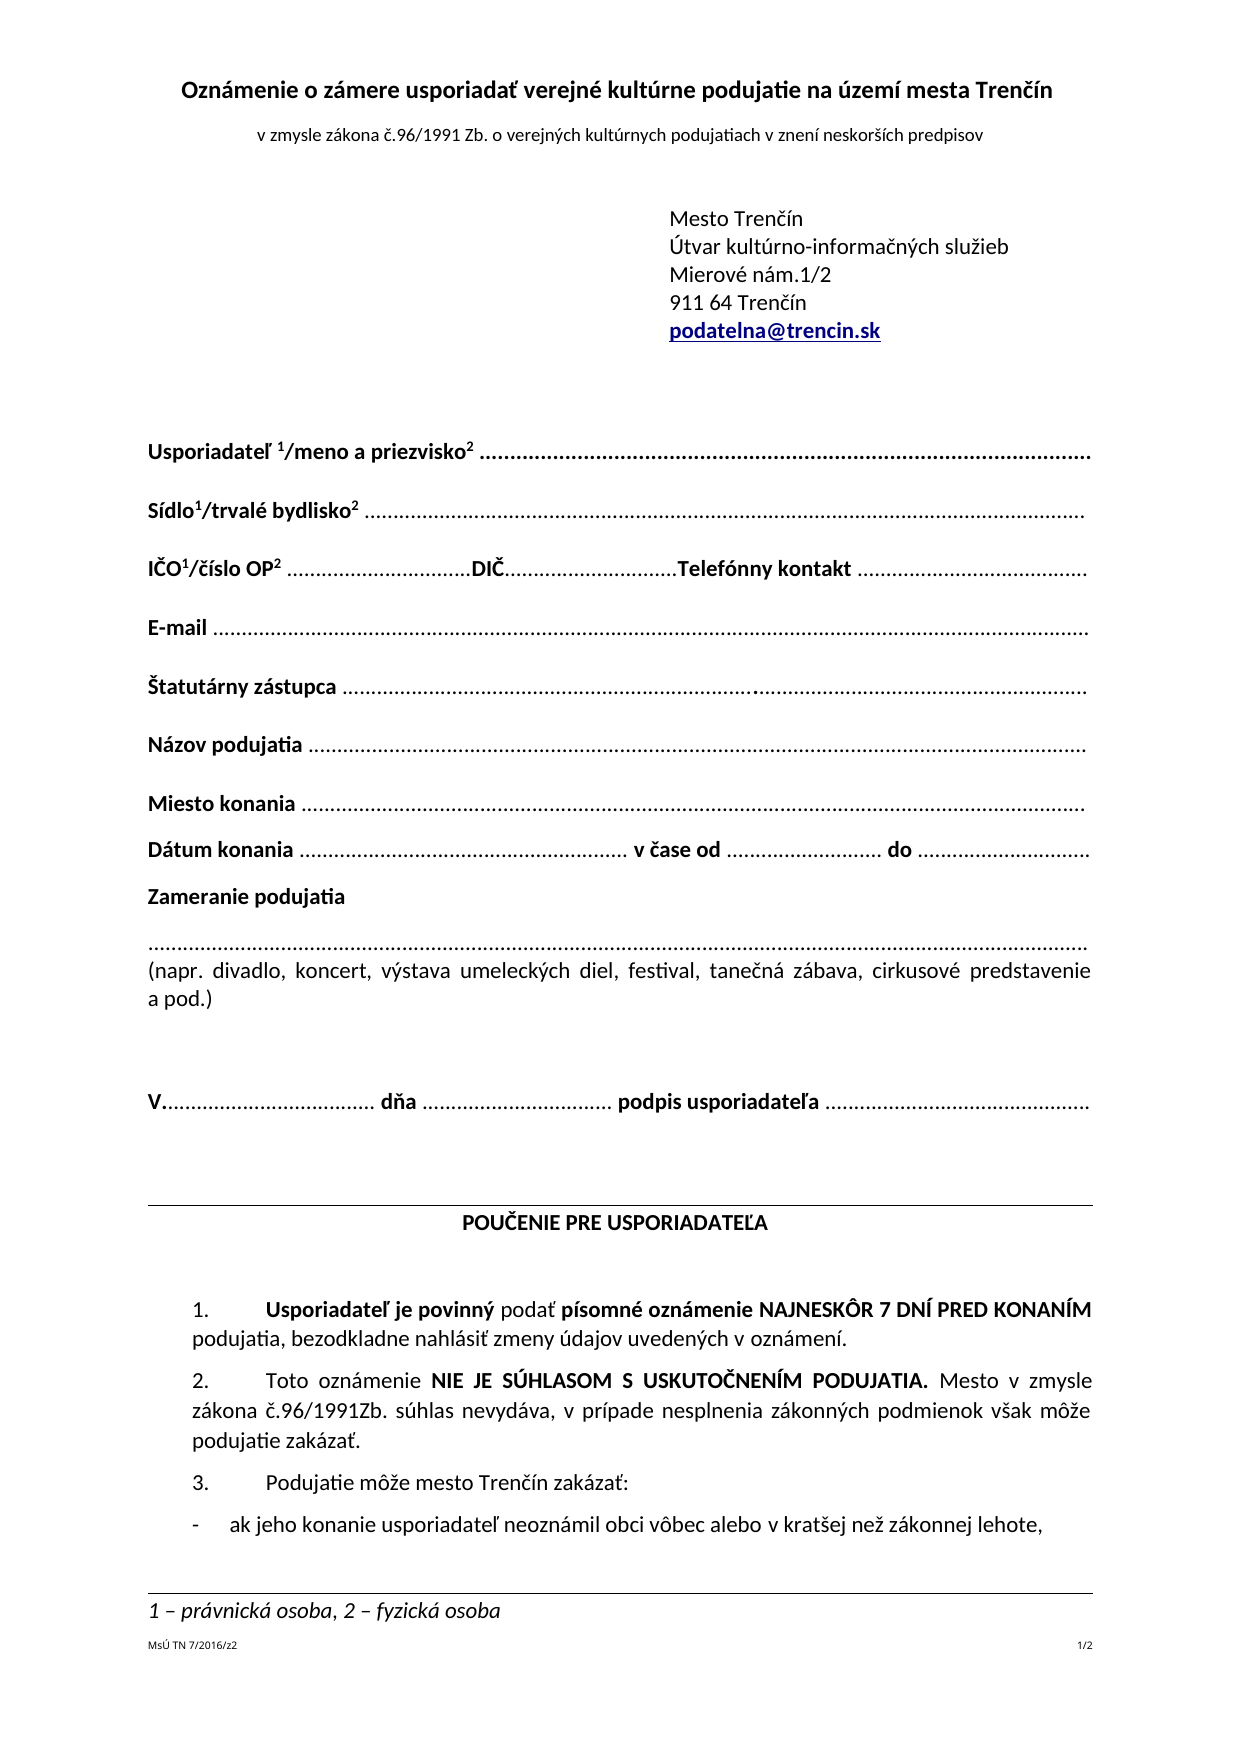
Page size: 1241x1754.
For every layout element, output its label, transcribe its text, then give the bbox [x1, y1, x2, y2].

text Miesto konania ........................................................................................................................................ [148, 789, 1093, 817]
subtitle POUČENIE PRE USPORIADATEĽA [148, 1206, 1093, 1236]
text v zmysle zákona č.96/1991 Zb. o verejných kultúrnych podujatiach v znení neskorších predpisov [148, 123, 1093, 146]
text ................................................................................................................................................................... [148, 928, 1093, 956]
text IČO1/číslo OP2 ................................DIČ..............................Telefónny kontakt ........................................ [148, 554, 1093, 582]
text 911 64 Trenčín [148, 288, 1093, 316]
text Názov podujatia ....................................................................................................................................... [148, 730, 1093, 758]
text Oznámenie o zámere usporiadať verejné kultúrne podujatie na území mesta Trenčín [148, 74, 1093, 104]
text Zameranie podujatia [148, 882, 1093, 910]
list ak jeho konanie usporiadateľ neoznámil obci vôbec alebo v kratšej než zákonnej lehote, [192, 1510, 1093, 1538]
text Mierové nám.1/2 [148, 260, 1093, 288]
text (napr. divadlo, koncert, výstava umeleckých diel, festival, tanečná zábava, cirkusové predstavenie a pod.) [148, 956, 1093, 1012]
text Dátum konania ......................................................... v čase od ........................... do .............................. [148, 835, 1093, 863]
text E-mail ........................................................................................................................................................ [148, 613, 1093, 641]
text Štatutárny zástupca ................................................................................................................................. [148, 672, 1093, 700]
text V..................................... dňa ................................. podpis usporiadateľa .............................................. [148, 1087, 1093, 1116]
text podatelna@trencin.sk [590, 316, 1093, 344]
list Podujatie môže mesto Trenčín zakázať: [192, 1468, 1093, 1496]
text Usporiadateľ 1/meno a priezvisko2 .................................................................................................... [148, 437, 1093, 465]
text Útvar kultúrno-informačných služieb [590, 232, 1093, 260]
list Usporiadateľ je povinný podať písomné oznámenie NAJNESKÔR 7 DNÍ PRED KONANÍM podujatia, bezodkladne nahlásiť zmeny údajov uvedených v oznámení. [192, 1295, 1093, 1352]
text Mesto Trenčín [148, 204, 1093, 232]
list Toto oznámenie NIE JE SÚHLASOM S USKUTOČNENÍM PODUJATIA. Mesto v zmysle zákona č.96/1991Zb. súhlas nevydáva, v prípade nesplnenia zákonných podmienok však môže podujatie zakázať. [192, 1367, 1093, 1454]
text Sídlo1/trvalé bydlisko2 ............................................................................................................................. [148, 496, 1093, 524]
